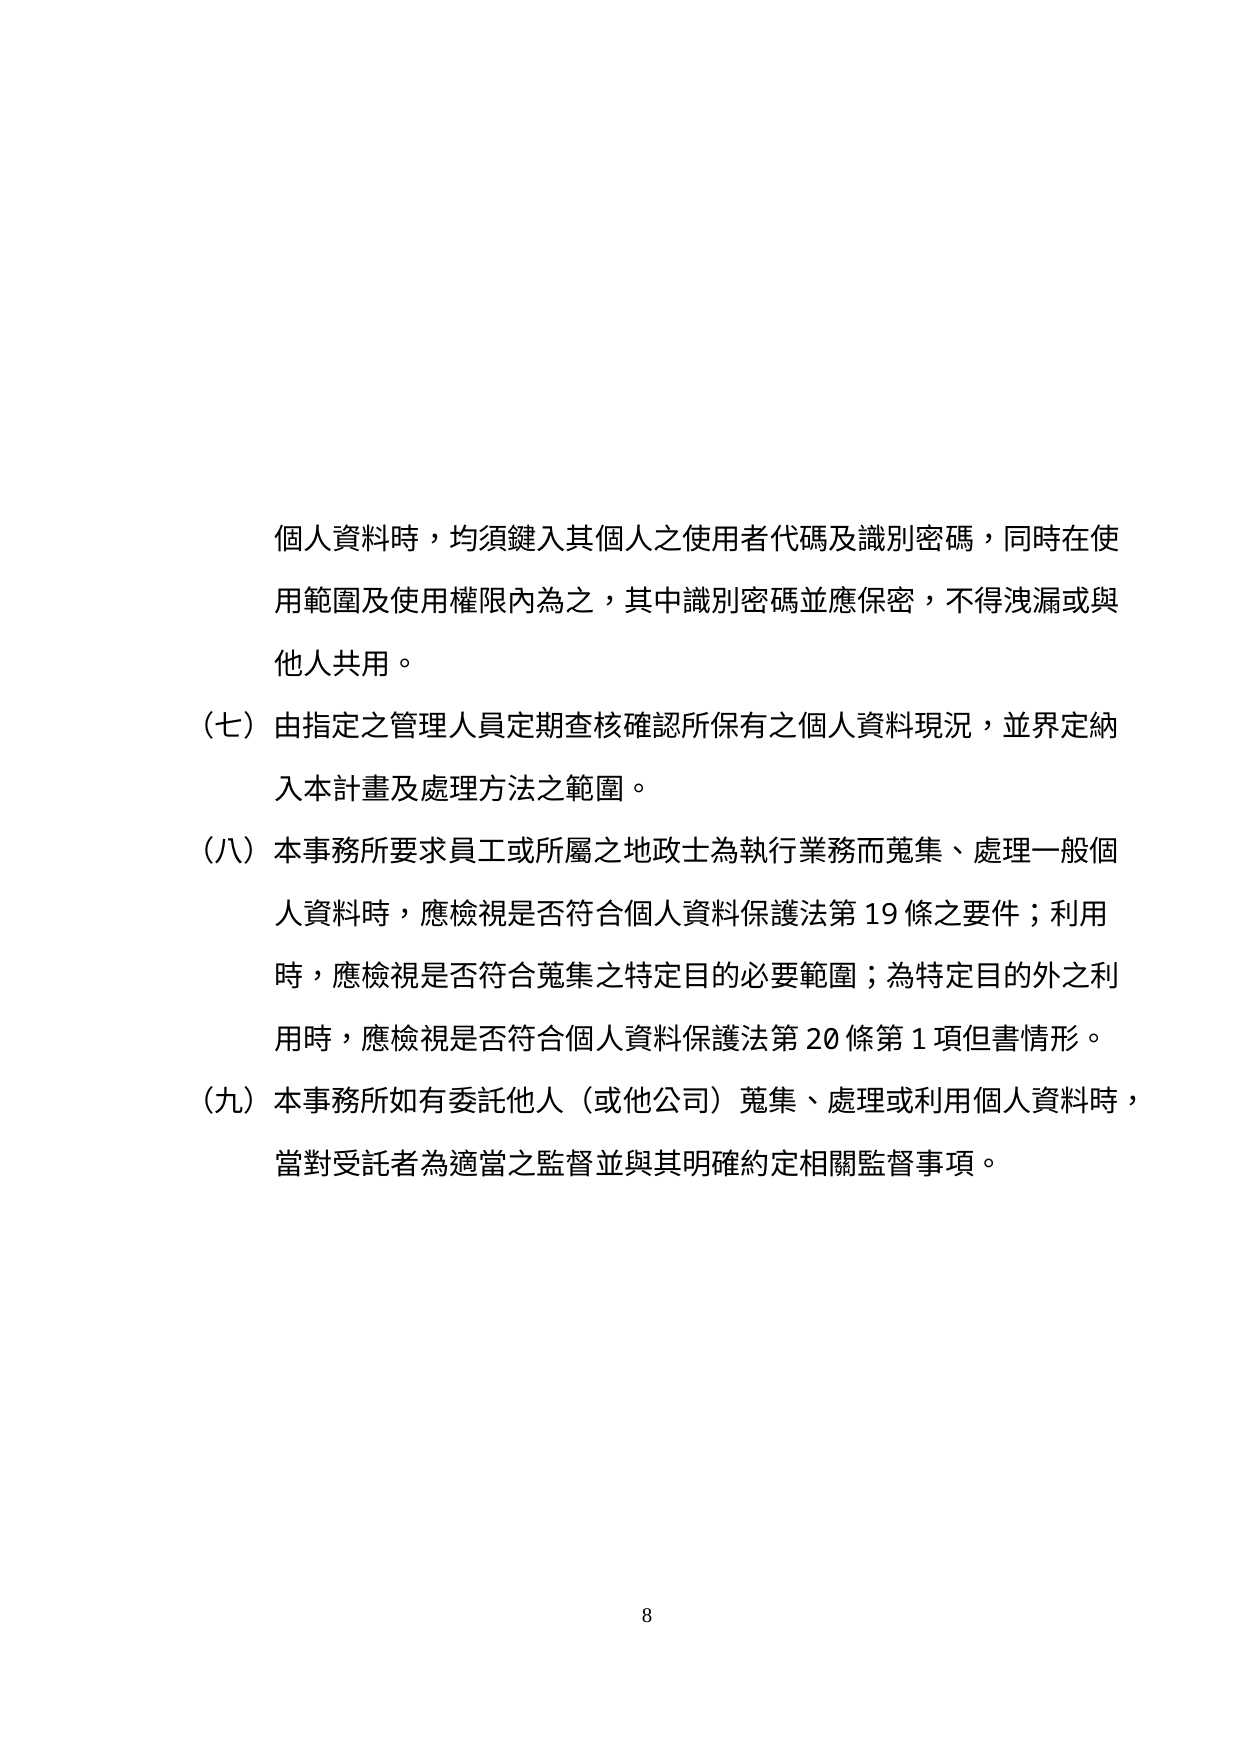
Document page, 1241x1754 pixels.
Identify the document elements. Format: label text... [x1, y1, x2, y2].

text （八）本事務所要求員工或所屬之地政士為執行業務而蒐集、處理一般個人資料時，應檢視是否符合個人資料保護法第19條之要件；利用時，應檢視是否符合蒐集之特定目的必要範圍；為特定目的外之利用時，應檢視是否符合個人資料保護法第20條第1項但書情形。 [185, 807, 1125, 1057]
text 個人資料時，均須鍵入其個人之使用者代碼及識別密碼，同時在使用範圍及使用權限內為之，其中識別密碼並應保密，不得洩漏或與他人共用。 [185, 495, 1125, 682]
text （九）本事務所如有委託他人（或他公司）蒐集、處理或利用個人資料時，當對受託者為適當之監督並與其明確約定相關監督事項。 [185, 1057, 1125, 1182]
text （七）由指定之管理人員定期查核確認所保有之個人資料現況，並界定納入本計畫及處理方法之範圍。 [185, 682, 1125, 807]
